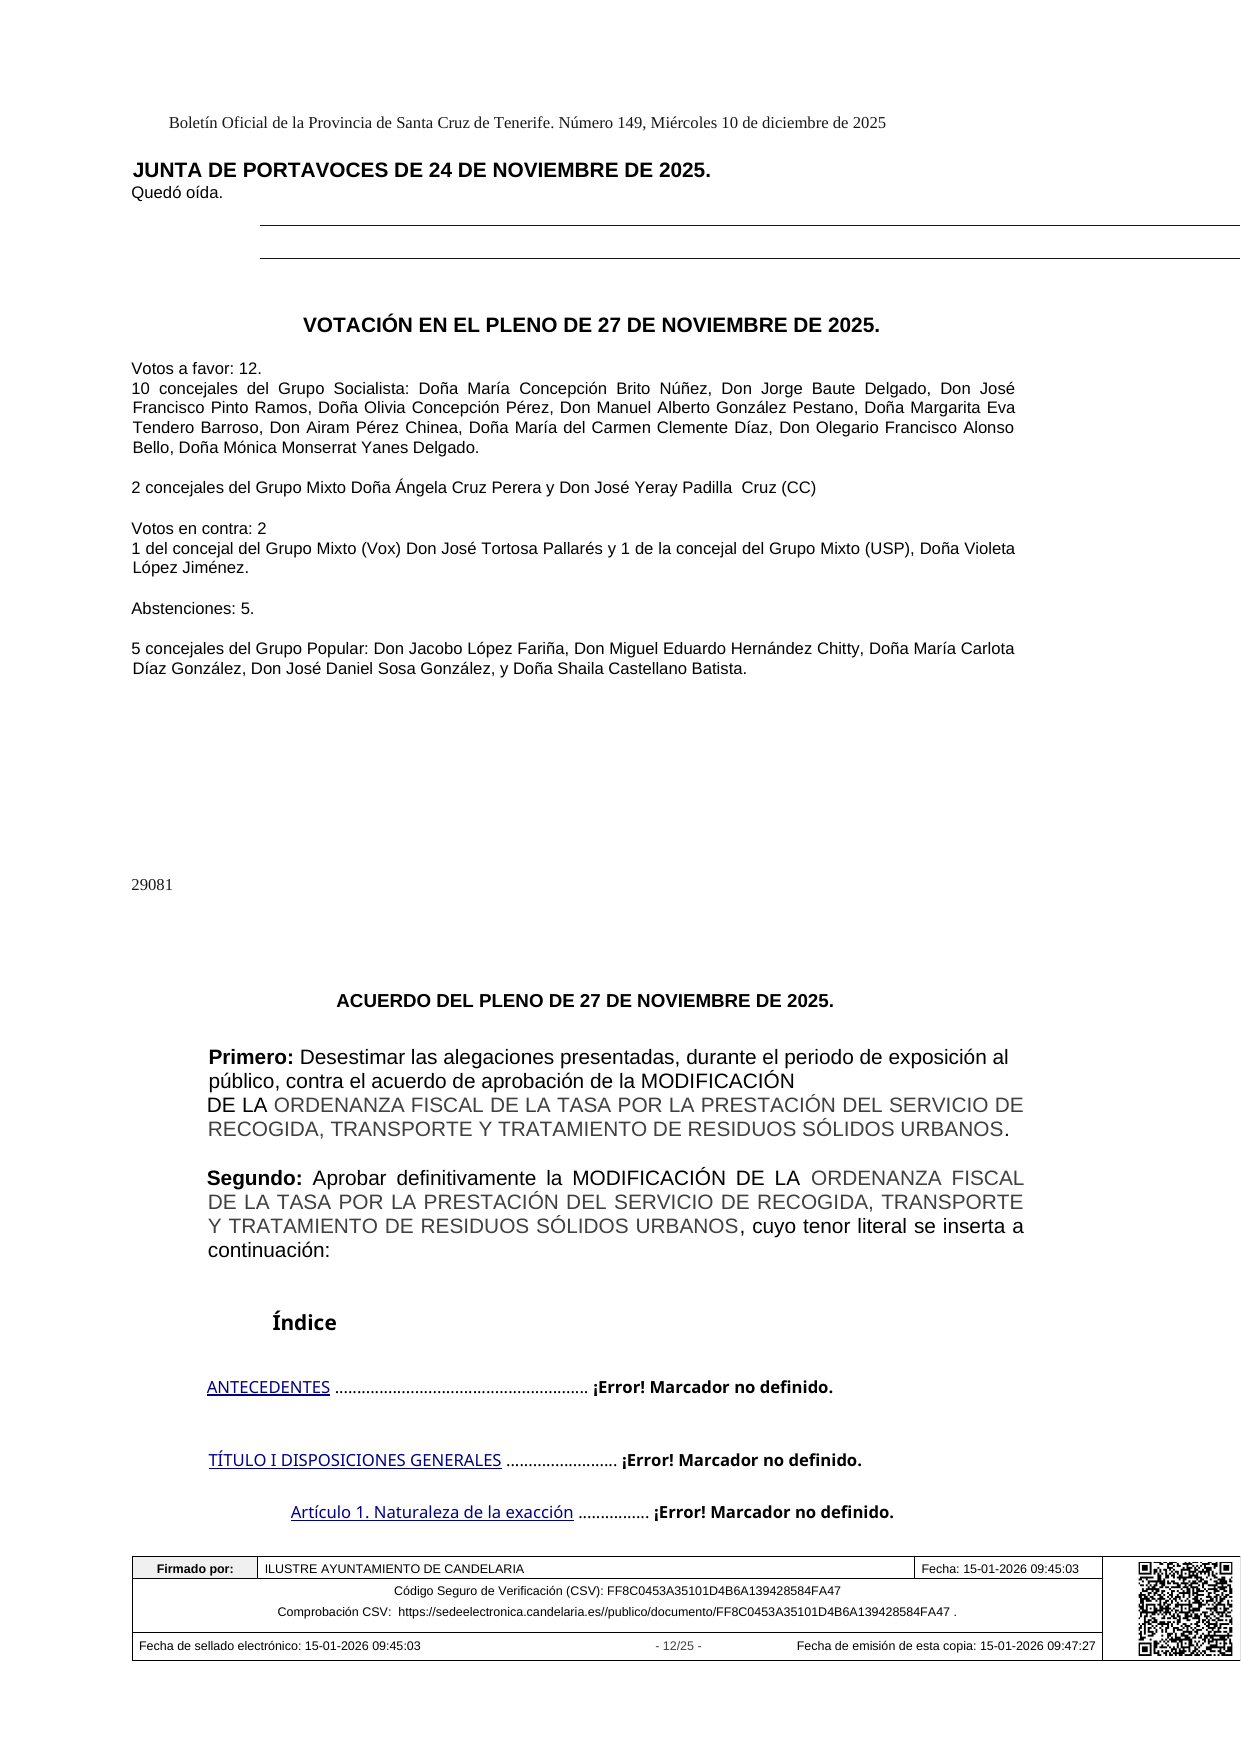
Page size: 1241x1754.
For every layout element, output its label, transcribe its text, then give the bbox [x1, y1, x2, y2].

text 10 concejales del Grupo Socialista: Doña María Concepción Brito Núñez, Don Jorge Baute Delgado, Don José Francisco Pinto Ramos, Doña Olivia Concepción Pérez, Don Manuel Alberto González Pestano, Doña Margarita Eva Tendero Barroso, Don Airam Pérez Chinea, Doña María del Carmen Clemente Díaz, Don Olegario Francisco Alonso Bello, Doña Mónica Monserrat Yanes Delgado. [131, 378, 1016, 457]
text VOTACIÓN EN EL PLENO DE 27 DE NOVIEMBRE DE 2025. [133, 312, 1056, 336]
text Votos a favor: 12. [131, 358, 1016, 378]
text 2 concejales del Grupo Mixto Doña Ángela Cruz Perera y Don José Yeray Padilla Cruz (CC) [131, 478, 1016, 497]
text 1 del concejal del Grupo Mixto (Vox) Don José Tortosa Pallarés y 1 de la concejal del Grupo Mixto (USP), Doña Violeta López Jiménez. [131, 538, 1016, 577]
text ANTECEDENTES ......................................................... ¡Error! Marcador no definido. [207, 1375, 1078, 1398]
text 5 concejales del Grupo Popular: Don Jacobo López Fariña, Don Miguel Eduardo Hernández Chitty, Doña María Carlota Díaz González, Don José Daniel Sosa González, y Doña Shaila Castellano Batista. [131, 639, 1016, 678]
text Artículo 1. Naturaleza de la exacción ................ ¡Error! Marcador no definido. [291, 1500, 1078, 1523]
text TÍTULO I DISPOSICIONES GENERALES ......................... ¡Error! Marcador no definido. [208, 1448, 1078, 1471]
text Votos en contra: 2 [131, 518, 1016, 538]
text Abstenciones: 5. [131, 598, 1016, 618]
text Índice [272, 1308, 1078, 1336]
text Segundo: Aprobar definitivamente la MODIFICACIÓN DE LA ORDENANZA FISCAL DE LA TASA POR LA PRESTACIÓN DEL SERVICIO DE RECOGIDA, TRANSPORTE Y TRATAMIENTO DE RESIDUOS SÓLIDOS URBANOS, cuyo tenor literal se inserta a continuación: [207, 1166, 1024, 1262]
text Primero: Desestimar las alegaciones presentadas, durante el periodo de exposición al público, contra el acuerdo de aprobación de la MODIFICACIÓN [208, 1044, 1078, 1092]
text Quedó oída. [131, 183, 1016, 202]
text JUNTA DE PORTAVOCES DE 24 DE NOVIEMBRE DE 2025. [133, 158, 1020, 182]
text 29081 [131, 875, 1078, 894]
text DE LA ORDENANZA FISCAL DE LA TASA POR LA PRESTACIÓN DEL SERVICIO DE RECOGIDA, TRANSPORTE Y TRATAMIENTO DE RESIDUOS SÓLIDOS URBANOS. [207, 1092, 1024, 1140]
text ACUERDO DEL PLENO DE 27 DE NOVIEMBRE DE 2025. [336, 990, 1025, 1012]
